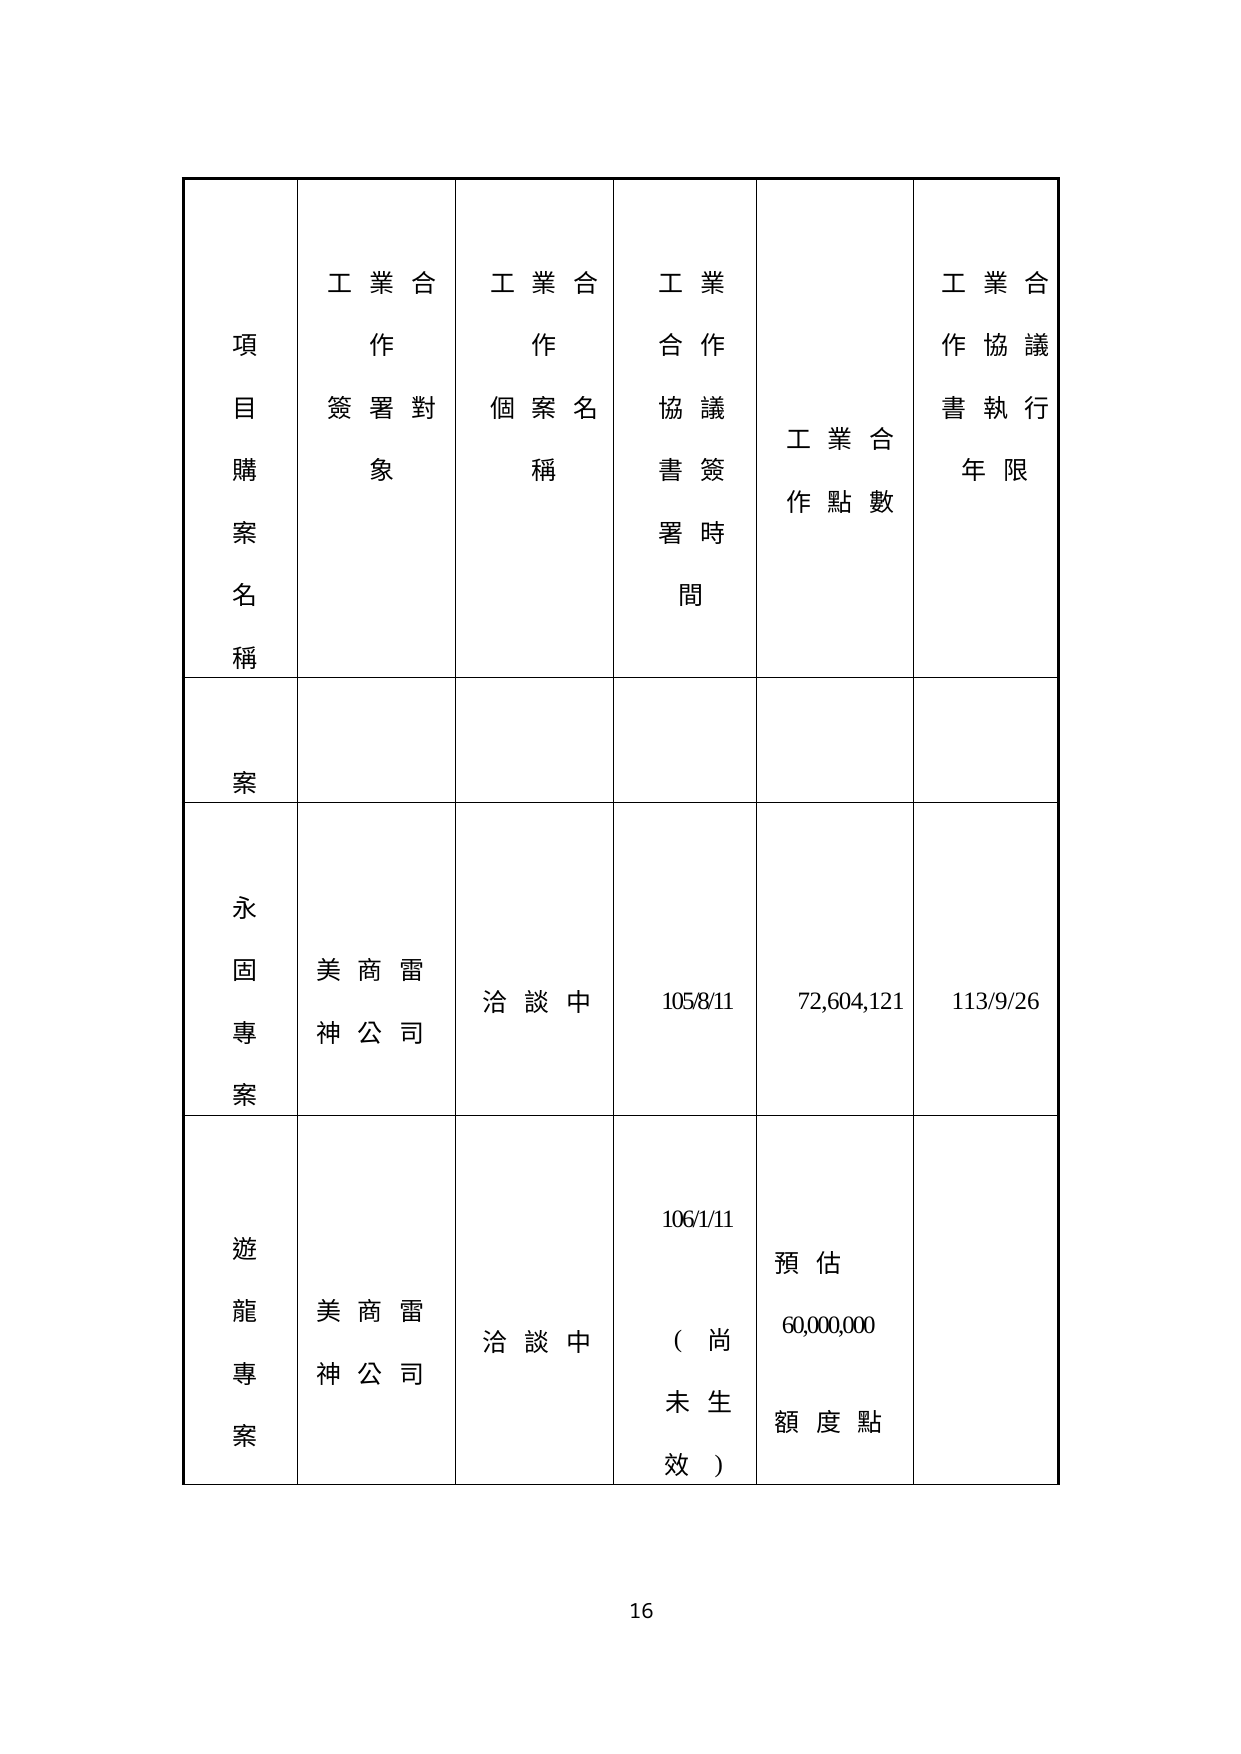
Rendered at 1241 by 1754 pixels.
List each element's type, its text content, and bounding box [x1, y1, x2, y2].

table_cell 洽談中 [456, 803, 613, 1115]
table_cell 106/1/11 (尚未生效) [614, 1116, 756, 1484]
table_cell [757, 678, 913, 802]
table_cell 永固專案 [185, 803, 297, 1115]
table_cell [614, 678, 756, 802]
table_header 項目 購案名稱 [185, 180, 297, 677]
table_header 工業合作協議書執行年限 [914, 180, 1057, 677]
table_cell 美商雷神公司 [298, 1116, 455, 1484]
table_cell 72,604,121 [757, 803, 913, 1115]
table_header 工業合作 個案名稱 [456, 180, 613, 677]
table_cell 美商雷神公司 [298, 803, 455, 1115]
table_header 工業合作 簽署對象 [298, 180, 455, 677]
table_cell [914, 1116, 1057, 1484]
table_cell 113/9/26 [914, 803, 1057, 1115]
table_header 工業合作點數 [757, 180, 913, 677]
table_cell 遊龍專案 [185, 1116, 297, 1484]
table_cell 預估60,000,000 額度點 [757, 1116, 913, 1484]
table_cell [914, 678, 1057, 802]
table_cell [298, 678, 455, 802]
table_cell 洽談中 [456, 1116, 613, 1484]
table_cell [456, 678, 613, 802]
table_cell 案 [185, 678, 297, 802]
table_cell 105/8/11 [614, 803, 756, 1115]
table_header 工業合作協議書簽署時間 [614, 180, 756, 677]
